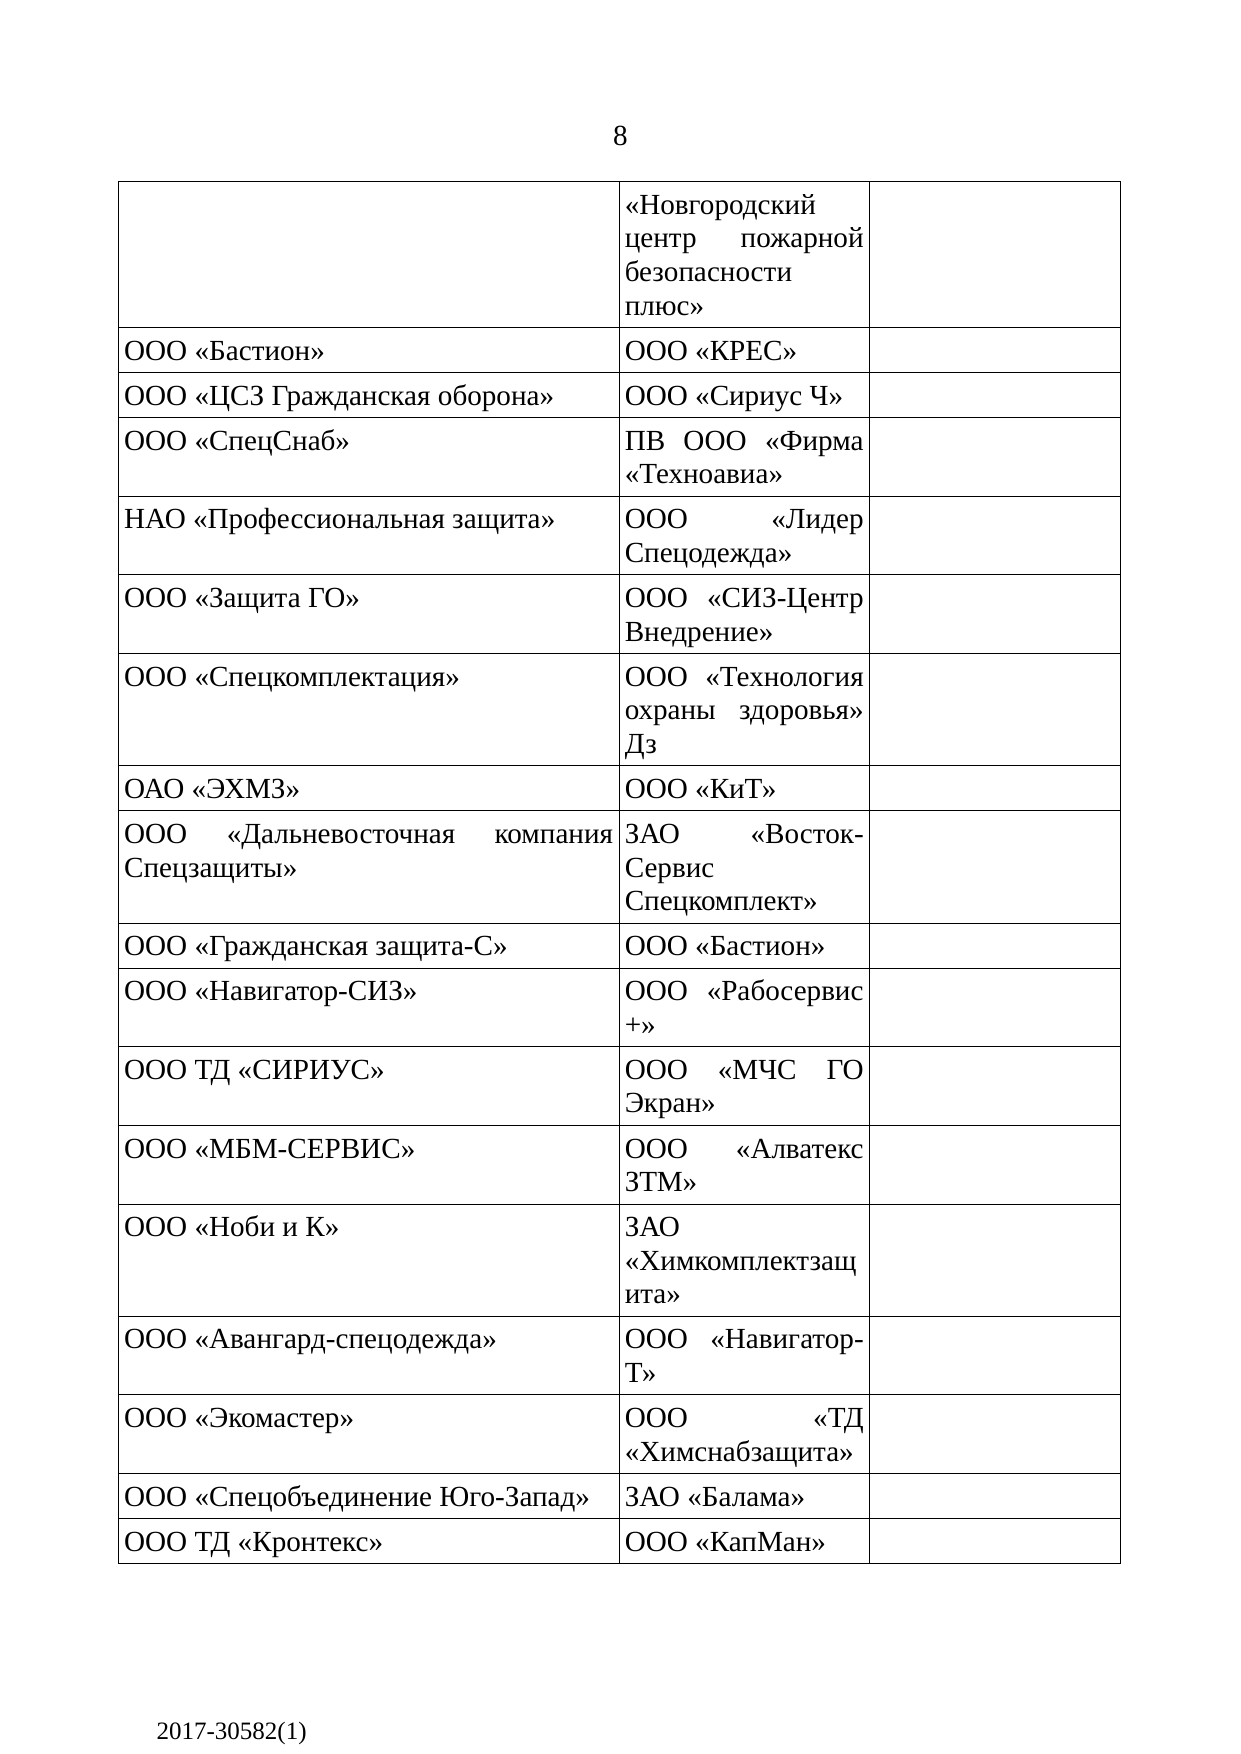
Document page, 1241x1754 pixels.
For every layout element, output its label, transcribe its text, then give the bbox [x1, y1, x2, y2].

table_cell ООО «Бастион» [119, 328, 619, 372]
table_cell ПВ ООО «Фирма «Техноавиа» [620, 418, 869, 496]
table_cell [870, 328, 1120, 372]
table_cell ООО «Экомастер» [119, 1395, 619, 1473]
table_cell ООО «Спецкомплектация» [119, 654, 619, 765]
table_cell ООО «МБМ-СЕРВИС» [119, 1126, 619, 1203]
table_cell ООО «Лидер Спецодежда» [620, 497, 869, 574]
table_cell [870, 418, 1120, 496]
table_cell [870, 969, 1120, 1046]
table_cell [870, 1395, 1120, 1473]
table_cell ООО «Навигатор-Т» [620, 1317, 869, 1394]
table_cell ЗАО «Восток-Сервис Спецкомплект» [620, 811, 869, 922]
table_cell [870, 766, 1120, 810]
table_cell ООО «КапМан» [620, 1519, 869, 1563]
table_cell ЗАО «Балама» [620, 1474, 869, 1518]
table_cell ООО «Гражданская защита-С» [119, 924, 619, 968]
table_cell ООО «СИЗ-Центр Внедрение» [620, 575, 869, 653]
table_cell ООО «ТД «Химснабзащита» [620, 1395, 869, 1473]
table_cell [870, 1317, 1120, 1394]
table_cell ООО ТД «СИРИУС» [119, 1047, 619, 1125]
table_cell ООО «МЧС ГО Экран» [620, 1047, 869, 1125]
table_cell ООО «Спецобъединение Юго-Запад» [119, 1474, 619, 1518]
table_cell ООО «Рабосервис +» [620, 969, 869, 1046]
table_cell ООО «ЦСЗ Гражданская оборона» [119, 373, 619, 417]
table_cell [870, 182, 1120, 327]
table_cell НАО «Профессиональная защита» [119, 497, 619, 574]
table_cell ООО «Авангард-спецодежда» [119, 1317, 619, 1394]
table_cell ООО ТД «Кронтекс» [119, 1519, 619, 1563]
table_cell ООО «Сириус Ч» [620, 373, 869, 417]
table_cell ООО «Дальневосточная компания Спецзащиты» [119, 811, 619, 922]
table_cell ООО «Защита ГО» [119, 575, 619, 653]
table_cell [870, 924, 1120, 968]
table_cell ЗАО «Химкомплектзащита» [620, 1205, 869, 1316]
table_cell [870, 811, 1120, 922]
table_cell [870, 1047, 1120, 1125]
table_cell [870, 1126, 1120, 1203]
table_cell ООО «Бастион» [620, 924, 869, 968]
table_cell ООО «Ноби и К» [119, 1205, 619, 1316]
table_cell [870, 1205, 1120, 1316]
table_cell ООО «Навигатор-СИЗ» [119, 969, 619, 1046]
table_cell [870, 654, 1120, 765]
table_cell ООО «СпецСнаб» [119, 418, 619, 496]
table_cell [870, 497, 1120, 574]
table_cell ООО «КРЕС» [620, 328, 869, 372]
table_cell [119, 182, 619, 327]
table_cell ООО «Технология охраны здоровья» Дз [620, 654, 869, 765]
table_cell «Новгородский центр пожарной безопасности плюс» [620, 182, 869, 327]
table_cell [870, 373, 1120, 417]
table_cell ООО «КиТ» [620, 766, 869, 810]
table_cell ОАО «ЭХМЗ» [119, 766, 619, 810]
table_cell [870, 575, 1120, 653]
table_cell [870, 1474, 1120, 1518]
table_cell [870, 1519, 1120, 1563]
table_cell ООО «Алватекс ЗТМ» [620, 1126, 869, 1203]
